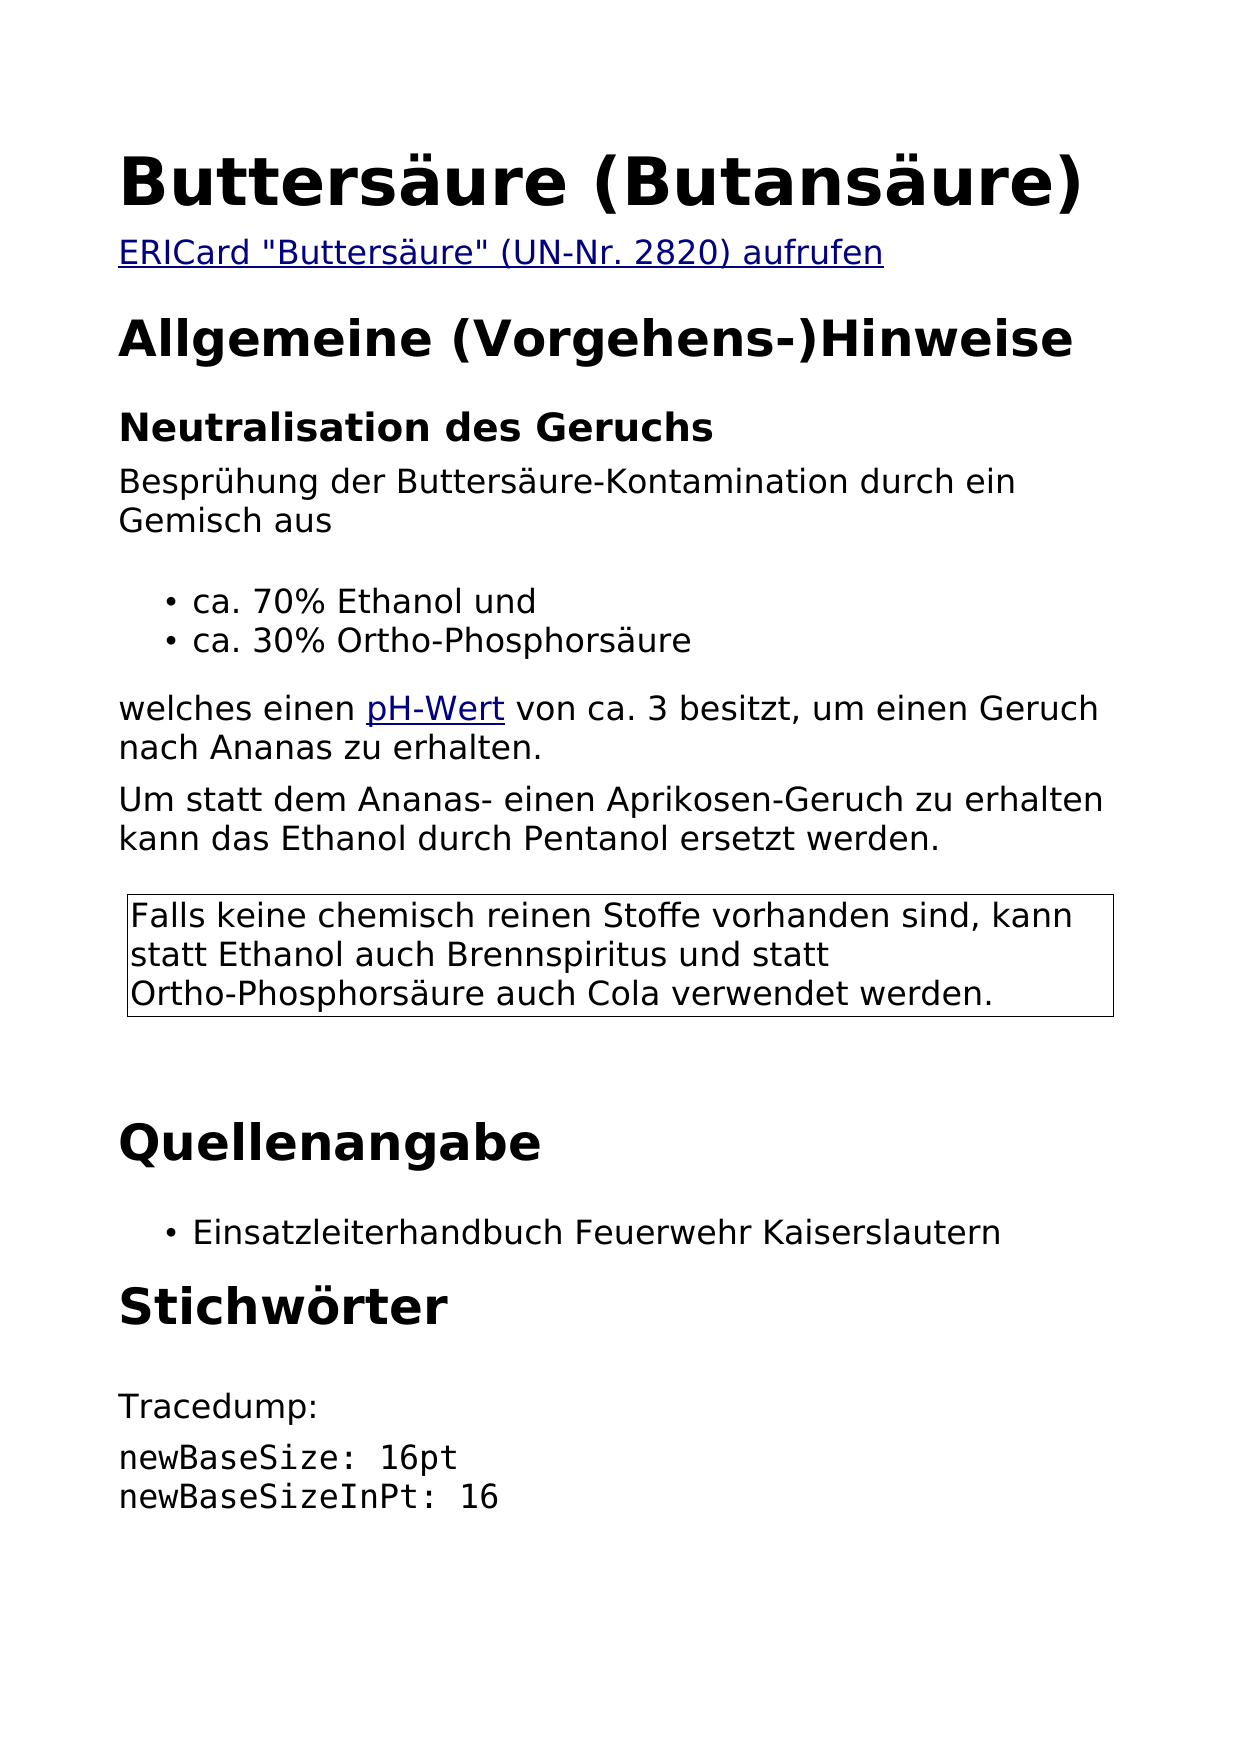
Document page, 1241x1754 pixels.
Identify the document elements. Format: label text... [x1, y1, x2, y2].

table_header Falls keine chemisch reinen Stoffe vorhanden sind, kann statt Ethanol auch Brennspiritus und statt Ortho‑Phosphorsäure auch Cola verwendet werden. [128, 895, 1113, 1016]
subtitle Stichwörter [118, 1278, 1122, 1336]
text welches einen pH-Wert von ca. 3 besitzt, um einen Geruch nach Ananas zu erhalten. [118, 690, 1122, 768]
text ERICard "Buttersäure" (UN-Nr. 2820) aufrufen [118, 233, 1122, 272]
text Tracedump: [118, 1348, 1122, 1426]
text Besprühung der Buttersäure-Kontamination durch ein Gemisch aus [118, 463, 1122, 541]
list ca. 70% Ethanol und [177, 583, 1122, 622]
list Einsatzleiterhandbuch Feuerwehr Kaiserslautern [177, 1214, 1122, 1253]
text newBaseSize: 16pt newBaseSizeInPt: 16 [118, 1439, 1122, 1516]
subtitle Quellenangabe [118, 1114, 1122, 1172]
subtitle Neutralisation des Geruchs [118, 405, 1122, 451]
text Um statt dem Ananas- einen Aprikosen-Geruch zu erhalten kann das Ethanol durch Pentanol ersetzt werden. [118, 780, 1122, 858]
subtitle Buttersäure (Butansäure) [118, 143, 1122, 221]
list ca. 30% Ortho‑Phosphorsäure [177, 622, 1122, 660]
subtitle Allgemeine (Vorgehens-)Hinweise [118, 309, 1122, 368]
